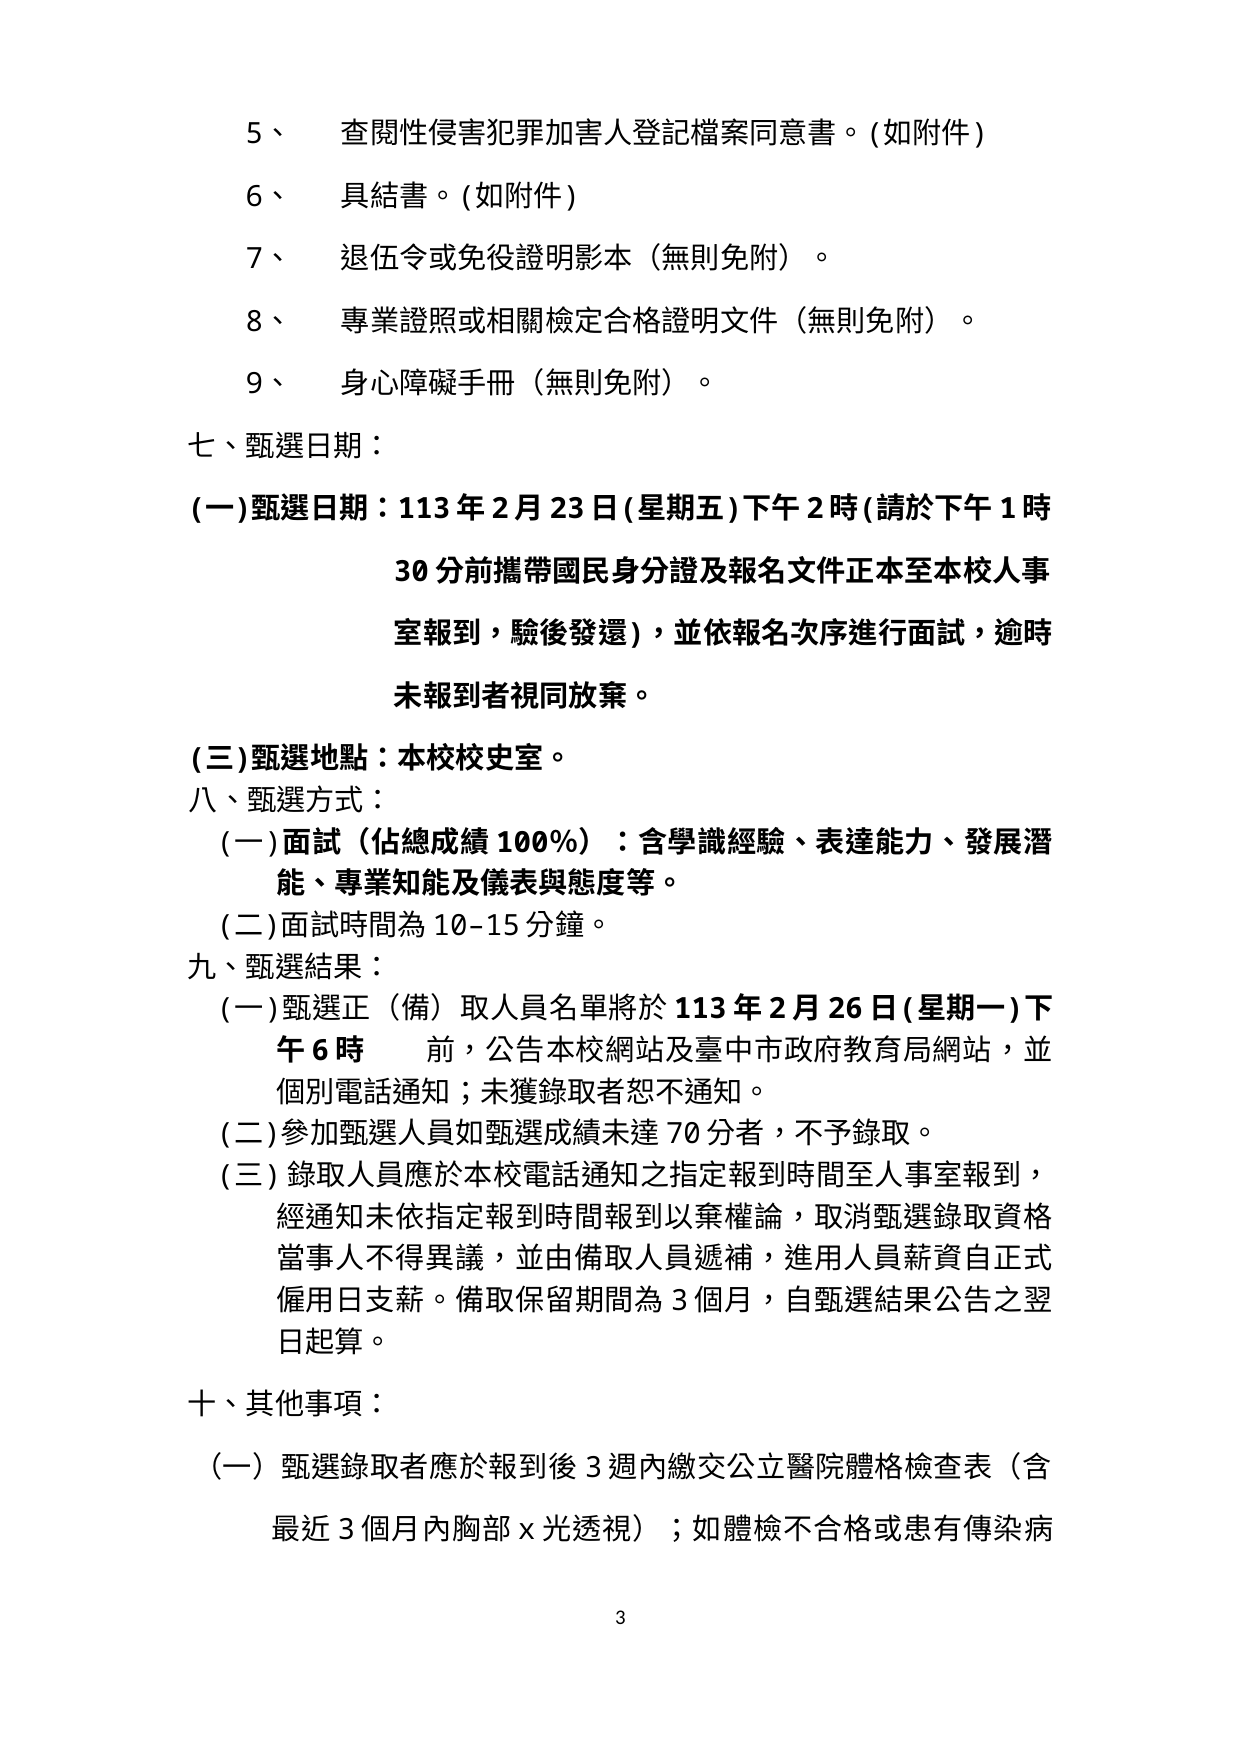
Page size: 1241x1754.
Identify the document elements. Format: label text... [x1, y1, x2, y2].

text (二)面試時間為10–15分鐘。 [216, 902, 1053, 944]
text 七、甄選日期： [187, 402, 1053, 464]
text 十、其他事項： [187, 1360, 1053, 1423]
text 九、甄選結果： [187, 944, 1053, 985]
list 專業證照或相關檢定合格證明文件（無則免附）。 [245, 277, 1053, 339]
text （一）甄選錄取者應於報到後3週內繳交公立醫院體格檢查表（含最近3個月內胸部ｘ光透視）；如體檢不合格或患有傳染病 [156, 1423, 1053, 1548]
text (一)面試（佔總成績100％）：含學識經驗、表達能力、發展潛能、專業知能及儀表與態度等。 [216, 819, 1053, 902]
list 查閱性侵害犯罪加害人登記檔案同意書。(如附件) [245, 89, 1053, 152]
list 退伍令或免役證明影本（無則免附）。 [245, 214, 1053, 277]
text (一)甄選正（備）取人員名單將於113年2月26日(星期一)下午6時 前，公告本校網站及臺中市政府教育局網站，並個別電話通知；未獲錄取者恕不通知。 [216, 985, 1053, 1110]
text (三)甄選地點：本校校史室。 [187, 714, 1053, 777]
text 八、甄選方式： [189, 777, 1053, 819]
text (一)甄選日期：113年2月23日(星期五)下午2時(請於下午1時30分前攜帶國民身分證及報名文件正本至本校人事室報到，驗後發還)，並依報名次序進行面試，逾時未報到者視同放棄。 [187, 464, 1053, 714]
list 身心障礙手冊（無則免附）。 [245, 339, 1053, 402]
text (二)參加甄選人員如甄選成績未達70分者，不予錄取。 [187, 1110, 1053, 1152]
list 具結書。(如附件) [245, 152, 1053, 214]
text (三) 錄取人員應於本校電話通知之指定報到時間至人事室報到，經通知未依指定報到時間報到以棄權論，取消甄選錄取資格，當事人不得異議，並由備取人員遞補，進用人員薪資自正式僱用日支薪。備取保留期間為3個月，自甄選結果公告之翌日起算。 [216, 1152, 1053, 1360]
